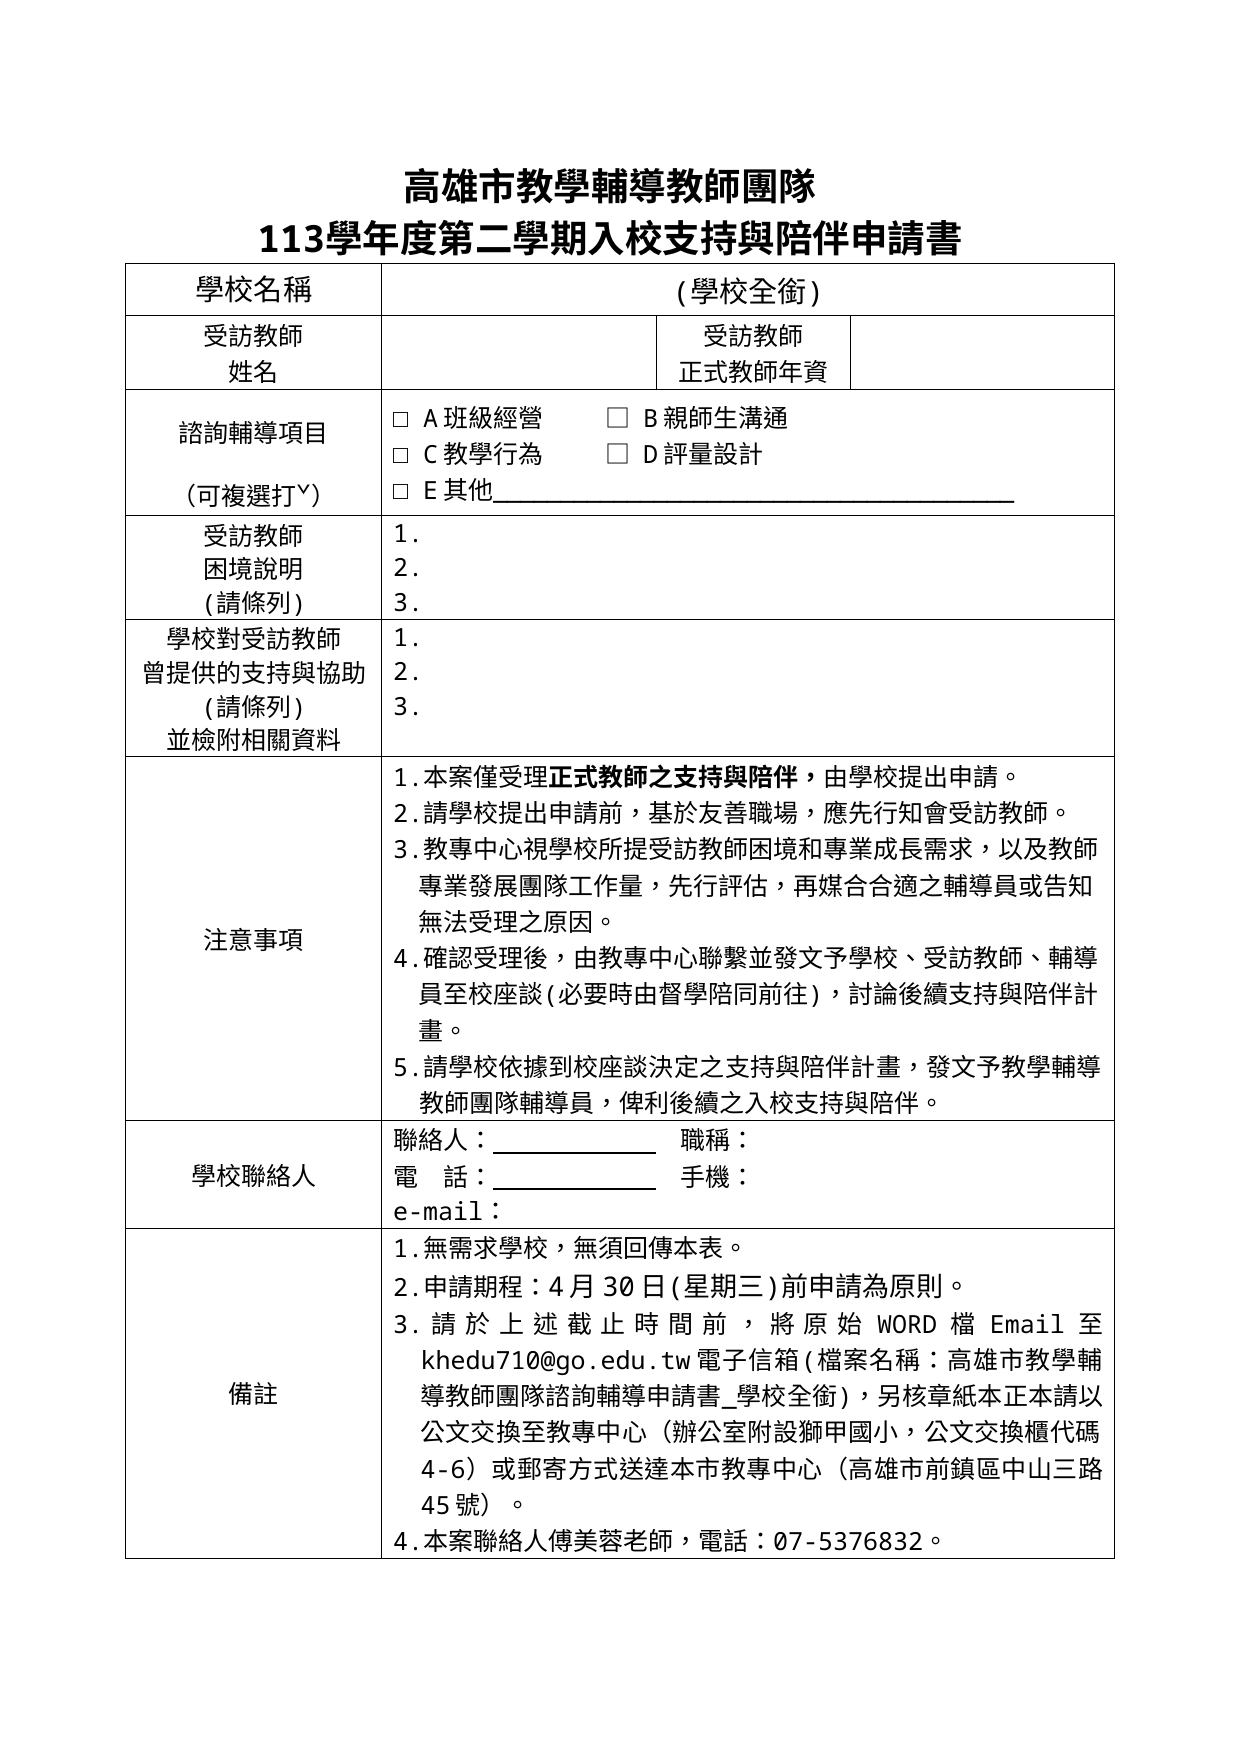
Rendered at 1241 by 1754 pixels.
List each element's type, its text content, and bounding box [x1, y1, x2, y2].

table_cell [382, 316, 656, 389]
table_cell 1.本案僅受理正式教師之支持與陪伴，由學校提出申請。 2.請學校提出申請前，基於友善職場，應先行知會受訪教師。 3.教專中心視學校所提受訪教師困境和專業成長需求，以及教師專業發展團隊工作量，先行評估，再媒合合適之輔導員或告知無法受理之原因。 4.確認受理後，由教專中心聯繫並發文予學校、受訪教師、輔導員至校座談(必要時由督學陪同前往)，討論後續支持與陪伴計畫。 5.請學校依據到校座談決定之支持與陪伴計畫，發文予教學輔導教師團隊輔導員，俾利後續之入校支持與陪伴。 [382, 757, 1114, 1120]
table_cell [851, 316, 1114, 389]
table_cell 聯絡人： 職稱： 電 話： 手機： e-mail： [382, 1121, 1114, 1227]
table_cell 備註 [126, 1229, 381, 1558]
table_cell 學校對受訪教師 曾提供的支持與協助 (請條列) 並檢附相關資料 [126, 620, 381, 756]
table_cell 受訪教師 正式教師年資 [657, 316, 850, 389]
text 高雄市教學輔導教師團隊 [107, 158, 1112, 210]
table_cell □ A班級經營 □ B親師生溝通 □ C教學行為 □ D評量設計 □ E其他_______________________________________ [382, 390, 1114, 515]
table_cell 受訪教師 困境說明 (請條列) [126, 516, 381, 619]
table_cell 1. 2. 3. [382, 620, 1114, 756]
table_cell 諮詢輔導項目 （可複選打ˇ） [126, 390, 381, 515]
table_cell 學校聯絡人 [126, 1121, 381, 1227]
table_header 學校名稱 [126, 264, 381, 315]
table_cell 1. 2. 3. [382, 516, 1114, 619]
table_header (學校全銜) [382, 264, 1114, 315]
table_cell 注意事項 [126, 757, 381, 1120]
text 113學年度第二學期入校支持與陪伴申請書 [107, 210, 1112, 262]
table_cell 受訪教師 姓名 [126, 316, 381, 389]
table_cell 1.無需求學校，無須回傳本表。 2.申請期程：4月30日(星期三)前申請為原則。 3.請於上述截止時間前，將原始WORD檔Email至khedu710@go.edu.tw電子信箱(檔案名稱：高雄市教學輔導教師團隊諮詢輔導申請書_學校全銜)，另核章紙本正本請以公文交換至教專中心（辦公室附設獅甲國小，公文交換櫃代碼4-6）或郵寄方式送達本市教專中心（高雄市前鎮區中山三路45號）。 4.本案聯絡人傅美蓉老師，電話：07-5376832。 [382, 1229, 1114, 1558]
